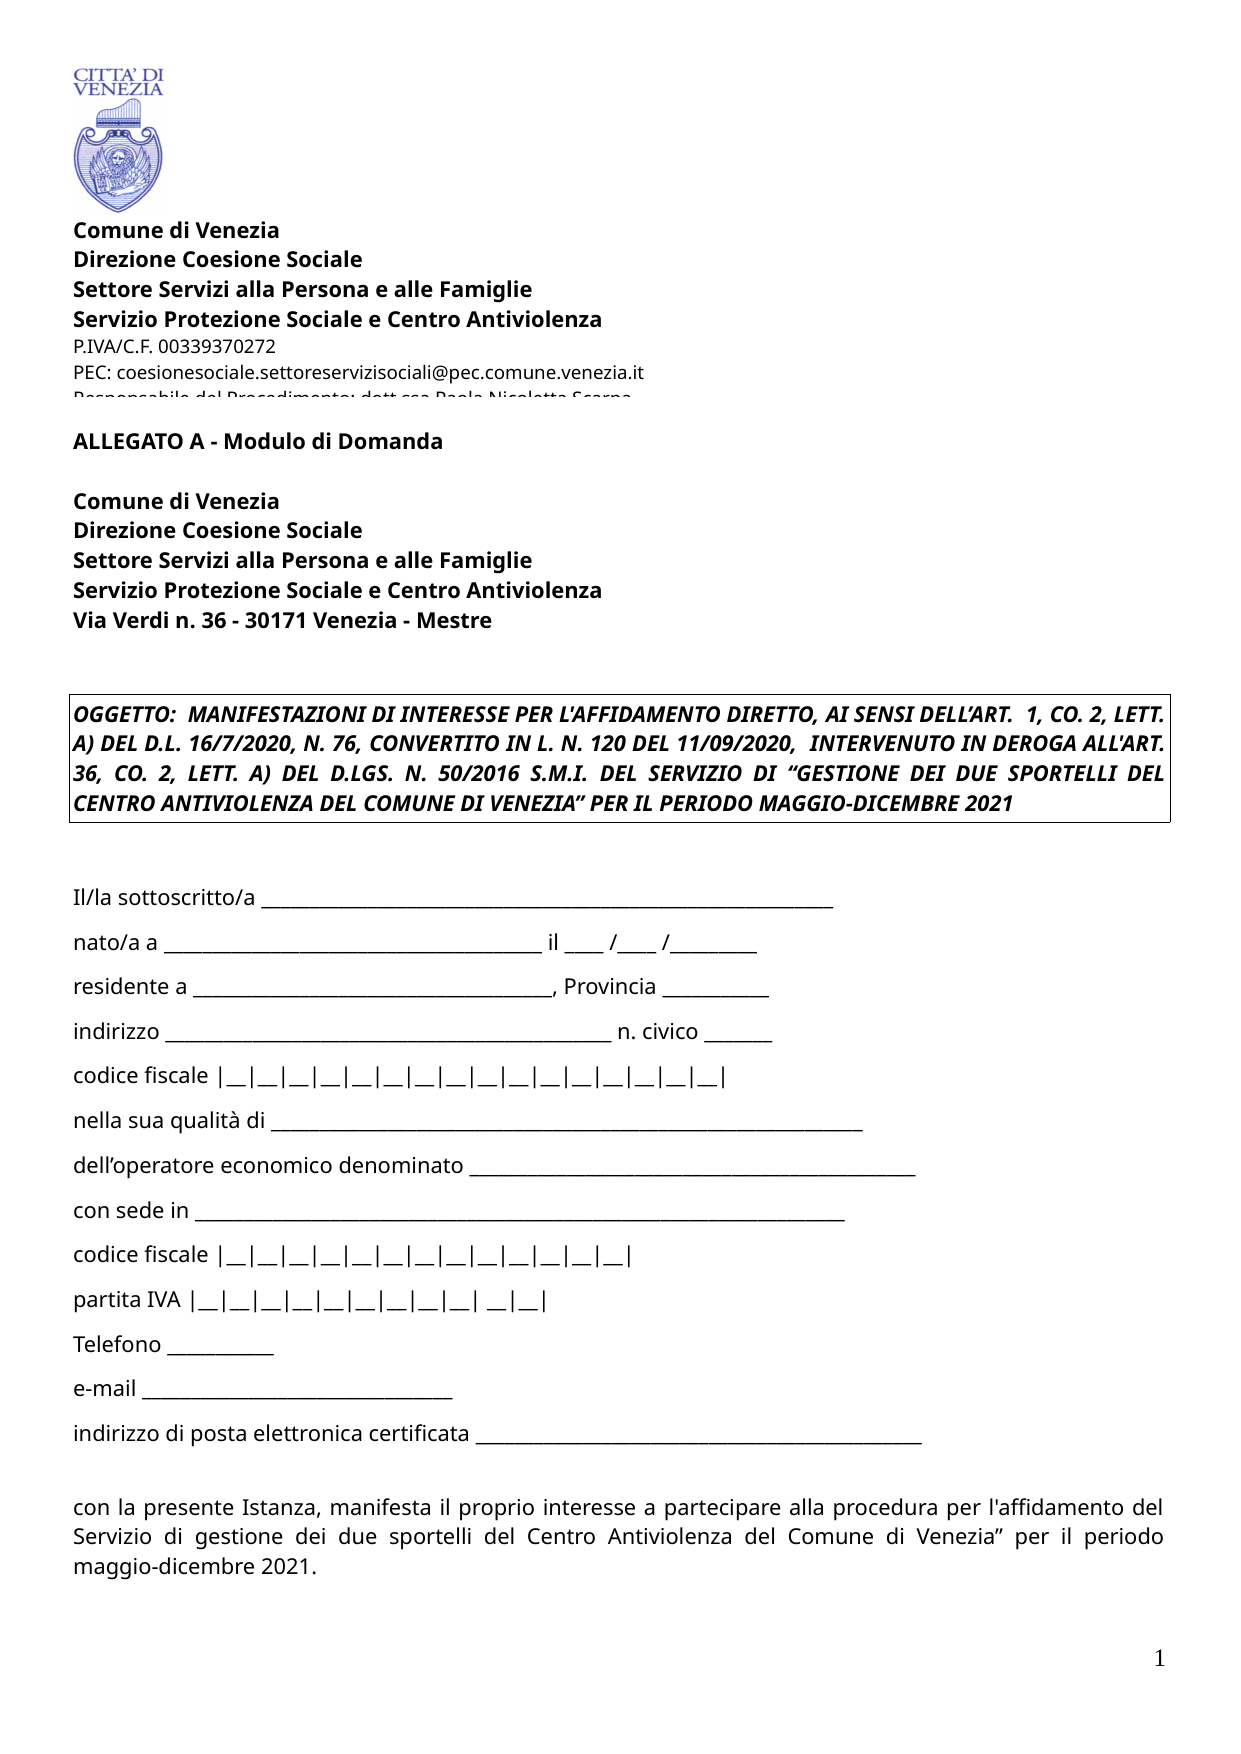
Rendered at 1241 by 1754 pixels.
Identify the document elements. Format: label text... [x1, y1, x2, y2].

text Il/la sottoscritto/a ___________________________________________________________ [73, 882, 1166, 912]
text ALLEGATO A - Modulo di Domanda [73, 426, 1166, 456]
text Telefono ___________ [73, 1329, 1166, 1358]
text Via Verdi n. 36 - 30171 Venezia - Mestre [73, 605, 1166, 635]
text residente a _____________________________________, Provincia ___________ [73, 971, 1166, 1001]
text codice fiscale |__|__|__|__|__|__|__|__|__|__|__|__|__|__|__|__| [73, 1061, 1166, 1090]
text dell’operatore economico denominato ______________________________________________ [73, 1150, 1166, 1180]
subtitle OGGETTO: MANIFESTAZIONI DI INTERESSE PER L'AFFIDAMENTO DIRETTO, AI SENSI DELL’ART. 1, CO. 2, LETT. A) DEL D.L. 16/7/2020, N. 76, CONVERTITO IN L. N. 120 DEL 11/09/2020, INTERVENUTO IN DEROGA ALL'ART. 36, CO. 2, LETT. A) DEL D.LGS. N. 50/2016 S.M.I. DEL SERVIZIO DI “GESTIONE DEI DUE SPORTELLI DEL CENTRO ANTIVIOLENZA DEL COMUNE DI VENEZIA” PER IL PERIODO MAGGIO-DICEMBRE 2021 [70, 695, 1170, 822]
picture [72, 65, 167, 215]
text indirizzo di posta elettronica certificata ______________________________________________ [73, 1418, 1166, 1448]
text con la presente Istanza, manifesta il proprio interesse a partecipare alla procedura per l'affidamento del Servizio di gestione dei due sportelli del Centro Antiviolenza del Comune di Venezia” per il periodo maggio-dicembre 2021. [73, 1491, 1166, 1581]
text Servizio Protezione Sociale e Centro Antiviolenza [73, 575, 1166, 605]
text Settore Servizi alla Persona e alle Famiglie [73, 545, 1166, 575]
text Direzione Coesione Sociale [73, 516, 1166, 545]
text nato/a a _______________________________________ il ____ /____ /_________ [73, 926, 1166, 956]
text partita IVA |__|__|__|__|__|__|__|__|__| __|__| [73, 1284, 1166, 1314]
text con sede in ___________________________________________________________________ [73, 1194, 1166, 1224]
text nella sua qualità di _____________________________________________________________ [73, 1105, 1166, 1135]
text Comune di Venezia [73, 486, 1166, 516]
text indirizzo ______________________________________________ n. civico _______ [73, 1016, 1166, 1046]
text e-mail ________________________________ [73, 1373, 1166, 1403]
text codice fiscale |__|__|__|__|__|__|__|__|__|__|__|__|__| [73, 1239, 1166, 1269]
